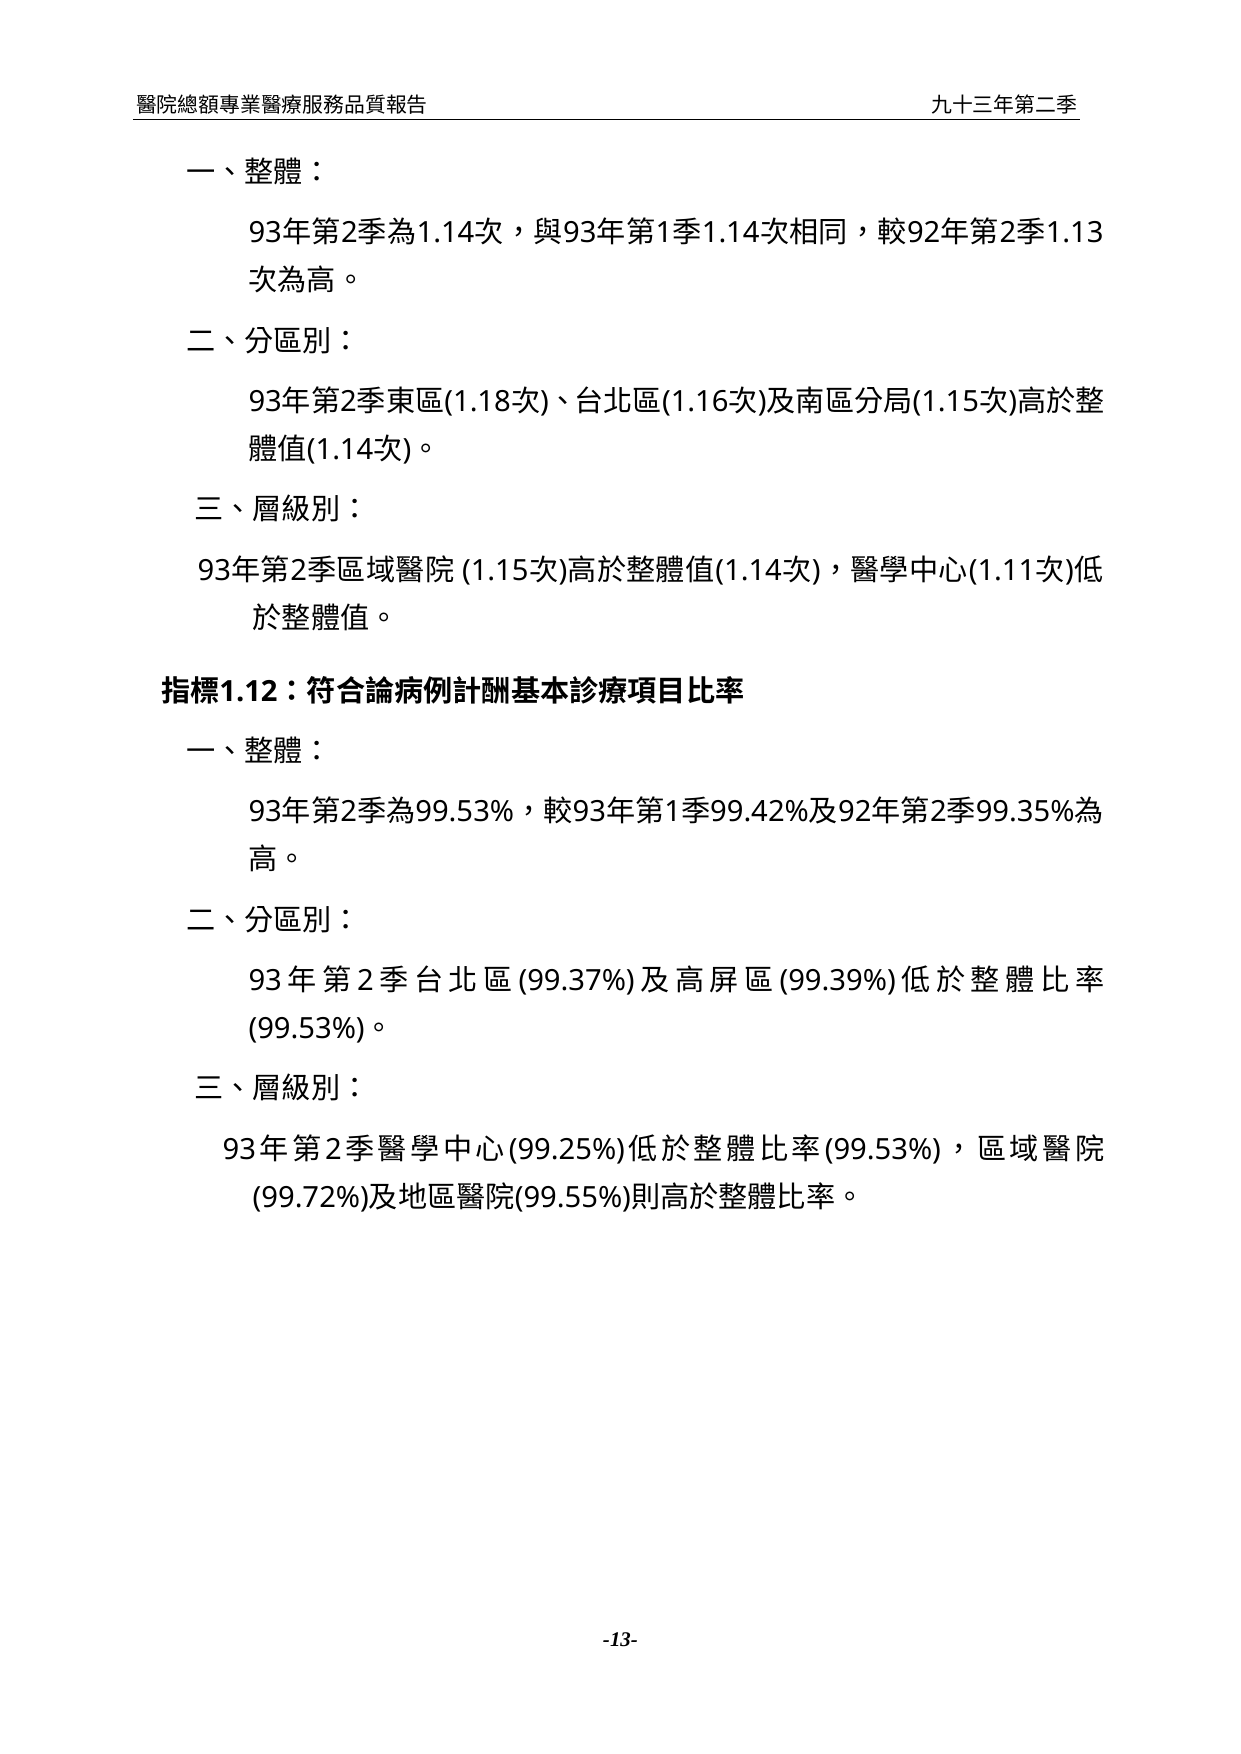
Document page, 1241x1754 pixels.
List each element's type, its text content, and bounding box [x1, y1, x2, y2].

text 93年第2季東區(1.18次)、台北區(1.16次)及南區分局(1.15次)高於整體值(1.14次)。 [248, 373, 1104, 469]
text 93年第2季為99.53%，較93年第1季99.42%及92年第2季99.35%為高。 [248, 783, 1104, 879]
text 二、分區別： [186, 892, 1104, 940]
text 指標1.12：符合論病例計酬基本診療項目比率 [161, 663, 1104, 711]
text 93年第2季醫學中心(99.25%)低於整體比率(99.53%)，區域醫院(99.72%)及地區醫院(99.55%)則高於整體比率。 [136, 1121, 1104, 1217]
text 93年第2季台北區(99.37%)及高屏區(99.39%)低於整體比率(99.53%)。 [248, 952, 1104, 1048]
text 三、層級別： [136, 481, 1104, 529]
text 一、整體： [186, 144, 1104, 192]
text 93年第2季區域醫院 (1.15次)高於整體值(1.14次)，醫學中心(1.11次)低於整體值。 [136, 542, 1104, 638]
text 二、分區別： [186, 313, 1104, 361]
text 三、層級別： [136, 1061, 1104, 1108]
text 93年第2季為1.14次，與93年第1季1.14次相同，較92年第2季1.13次為高。 [248, 204, 1104, 300]
text 一、整體： [186, 723, 1104, 771]
